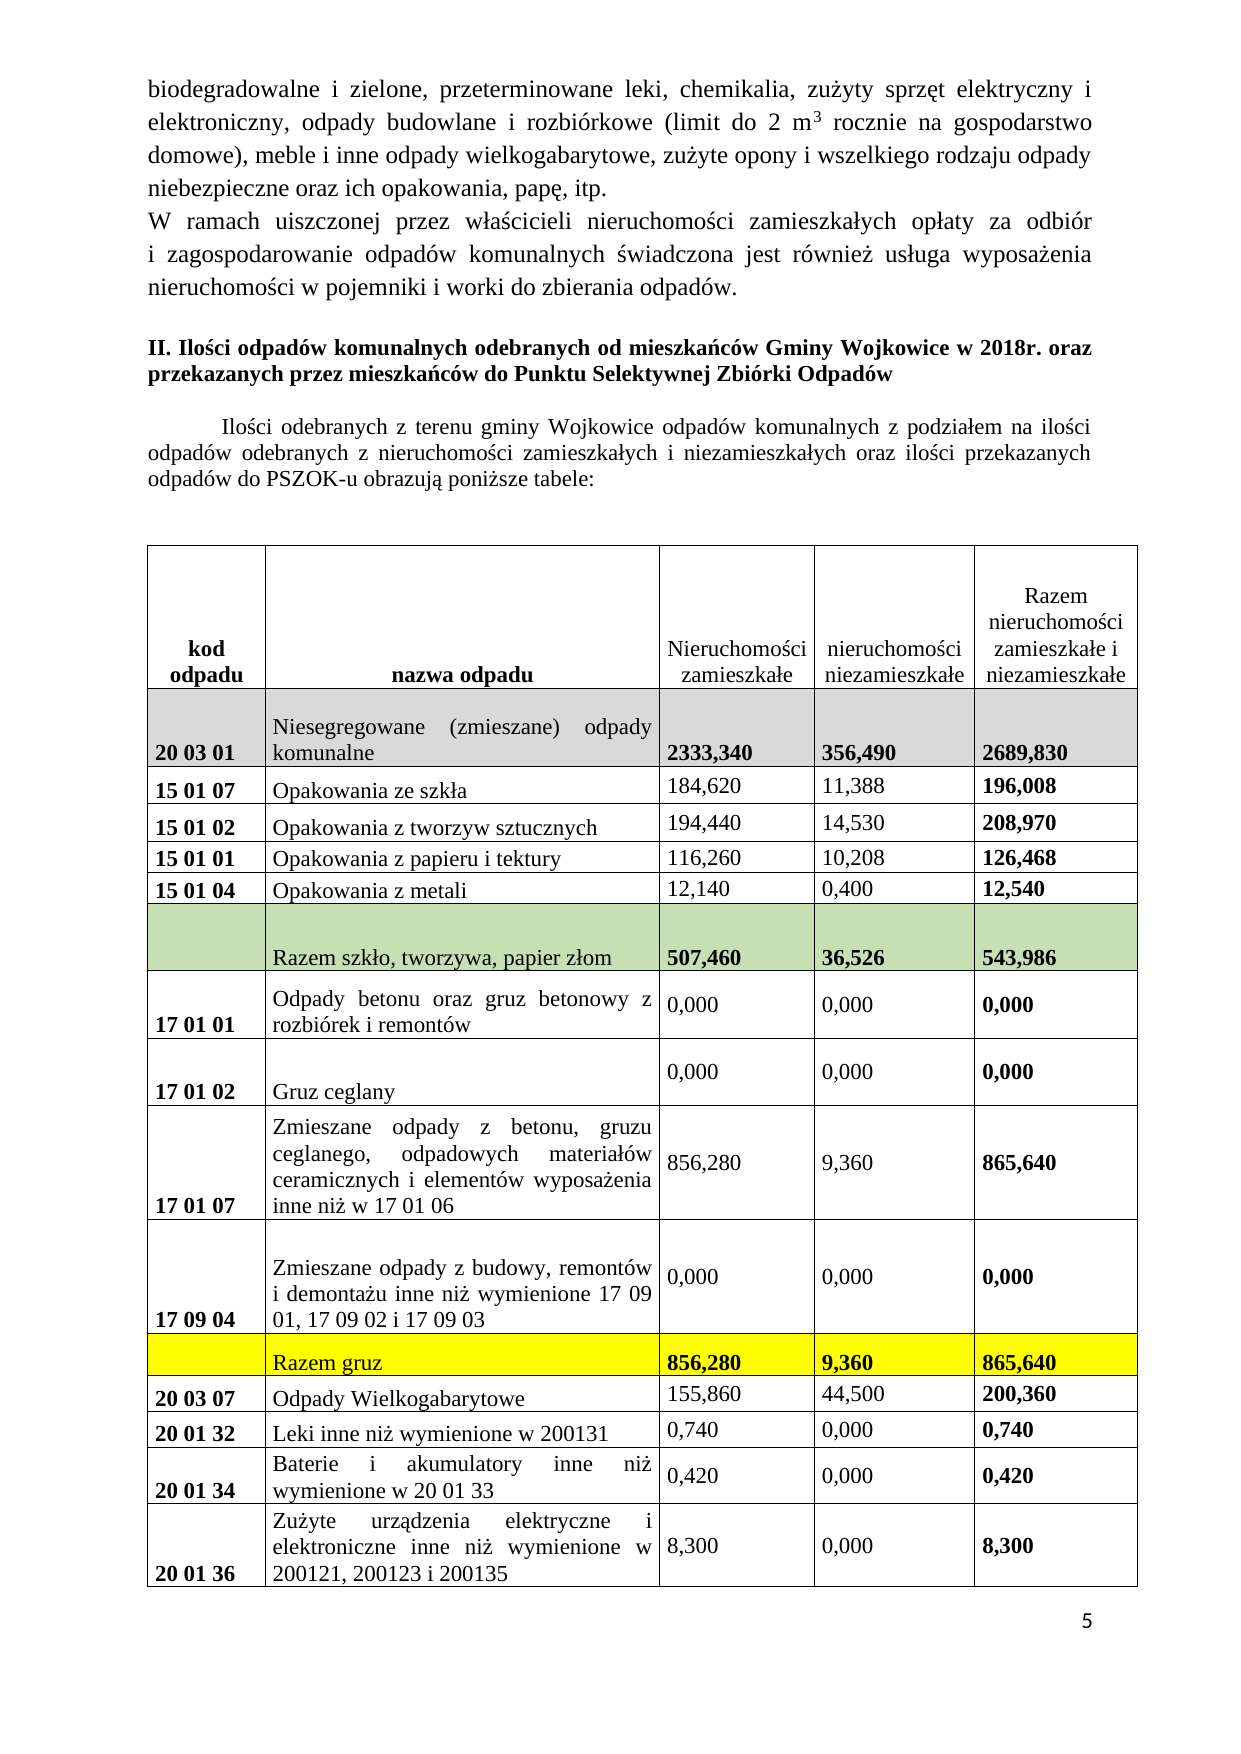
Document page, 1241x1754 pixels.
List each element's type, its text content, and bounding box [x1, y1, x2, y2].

table_cell Opakowania ze szkła [266, 767, 659, 803]
table_cell Opakowania z metali [266, 873, 659, 903]
table_cell 14,530 [815, 804, 974, 841]
table_cell 155,860 [660, 1376, 814, 1411]
table_cell 0,000 [975, 1220, 1137, 1333]
table_cell 0,420 [660, 1448, 814, 1503]
table_cell 0,420 [975, 1448, 1137, 1503]
table_cell 184,620 [660, 767, 814, 803]
table_cell Opakowania z tworzyw sztucznych [266, 804, 659, 841]
table_cell 0,400 [815, 873, 974, 903]
table_cell 126,468 [975, 842, 1137, 872]
text biodegradowalne i zielone, przeterminowane leki, chemikalia, zużyty sprzęt elektryczny i elektroniczny, odpady budowlane i rozbiórkowe (limit do 2 m3 rocznie na gospodarstwo domowe), meble i inne odpady wielkogabarytowe, zużyte opony i wszelkiego rodzaju odpady niebezpieczne oraz ich opakowania, papę, itp. [148, 74, 1093, 202]
table_cell 0,000 [815, 1448, 974, 1503]
table_cell 8,300 [975, 1504, 1137, 1586]
table_cell Leki inne niż wymienione w 200131 [266, 1412, 659, 1447]
table_cell 116,260 [660, 842, 814, 872]
table_cell 20 01 32 [148, 1412, 265, 1447]
table_cell 17 09 04 [148, 1220, 265, 1333]
table_cell 0,000 [815, 1412, 974, 1447]
table_cell 0,000 [975, 1039, 1137, 1105]
table_cell Zmieszane odpady z betonu, gruzu ceglanego, odpadowych materiałów ceramicznych i elementów wyposażenia inne niż w 17 01 06 [266, 1106, 659, 1219]
table_cell 196,008 [975, 767, 1137, 803]
table_cell 0,000 [815, 1039, 974, 1105]
table_header Razem nieruchomości zamieszkałe i niezamieszkałe [975, 546, 1137, 687]
table_cell 0,000 [660, 971, 814, 1037]
table_cell [148, 904, 265, 970]
table_cell 2689,830 [975, 689, 1137, 766]
table_cell 2333,340 [660, 689, 814, 766]
table_cell 0,000 [815, 971, 974, 1037]
table_cell 15 01 02 [148, 804, 265, 841]
table_header nazwa odpadu [266, 546, 659, 687]
table_cell 356,490 [815, 689, 974, 766]
table_cell 15 01 07 [148, 767, 265, 803]
table_cell 9,360 [815, 1334, 974, 1375]
table_cell 865,640 [975, 1334, 1137, 1375]
table_cell 856,280 [660, 1106, 814, 1219]
table_cell 44,500 [815, 1376, 974, 1411]
table_cell 20 01 34 [148, 1448, 265, 1503]
table_cell 12,540 [975, 873, 1137, 903]
table_cell 0,000 [660, 1220, 814, 1333]
table_cell 8,300 [660, 1504, 814, 1586]
table_cell 12,140 [660, 873, 814, 903]
table_cell [148, 1334, 265, 1375]
table_cell Razem szkło, tworzywa, papier złom [266, 904, 659, 970]
table_cell Odpady Wielkogabarytowe [266, 1376, 659, 1411]
table_cell 17 01 07 [148, 1106, 265, 1219]
text II. Ilości odpadów komunalnych odebranych od mieszkańców Gminy Wojkowice w 2018r. oraz przekazanych przez mieszkańców do Punktu Selektywnej Zbiórki Odpadów [148, 334, 1093, 386]
table_cell Razem gruz [266, 1334, 659, 1375]
text W ramach uiszczonej przez właścicieli nieruchomości zamieszkałych opłaty za odbiór i zagospodarowanie odpadów komunalnych świadczona jest również usługa wyposażenia nieruchomości w pojemniki i worki do zbierania odpadów. [148, 206, 1093, 301]
table_cell Baterie i akumulatory inne niż wymienione w 20 01 33 [266, 1448, 659, 1503]
table_cell 0,000 [660, 1039, 814, 1105]
table_cell Zmieszane odpady z budowy, remontów i demontażu inne niż wymienione 17 09 01, 17 09 02 i 17 09 03 [266, 1220, 659, 1333]
table_cell 36,526 [815, 904, 974, 970]
table_cell 200,360 [975, 1376, 1137, 1411]
table_cell 208,970 [975, 804, 1137, 841]
table_cell 0,740 [660, 1412, 814, 1447]
table_cell 194,440 [660, 804, 814, 841]
table_cell 15 01 04 [148, 873, 265, 903]
table_cell 17 01 02 [148, 1039, 265, 1105]
table_cell Odpady betonu oraz gruz betonowy z rozbiórek i remontów [266, 971, 659, 1037]
table_cell 856,280 [660, 1334, 814, 1375]
table_cell 20 01 36 [148, 1504, 265, 1586]
table_cell 9,360 [815, 1106, 974, 1219]
table_header Nieruchomości zamieszkałe [660, 546, 814, 687]
table_cell 11,388 [815, 767, 974, 803]
table_cell 17 01 01 [148, 971, 265, 1037]
table_cell 20 03 01 [148, 689, 265, 766]
text Ilości odebranych z terenu gminy Wojkowice odpadów komunalnych z podziałem na ilości odpadów odebranych z nieruchomości zamieszkałych i niezamieszkałych oraz ilości przekazanych odpadów do PSZOK-u obrazują poniższe tabele: [148, 413, 1093, 492]
table_cell Niesegregowane (zmieszane) odpady komunalne [266, 689, 659, 766]
table_cell Opakowania z papieru i tektury [266, 842, 659, 872]
table_header kod odpadu [148, 546, 265, 687]
table_cell 0,000 [975, 971, 1137, 1037]
table_cell 0,000 [815, 1504, 974, 1586]
table_cell 865,640 [975, 1106, 1137, 1219]
table_cell 507,460 [660, 904, 814, 970]
table_cell 0,000 [815, 1220, 974, 1333]
table_cell 10,208 [815, 842, 974, 872]
table_cell 15 01 01 [148, 842, 265, 872]
table_cell Zużyte urządzenia elektryczne i elektroniczne inne niż wymienione w 200121, 200123 i 200135 [266, 1504, 659, 1586]
table_cell Gruz ceglany [266, 1039, 659, 1105]
table_cell 20 03 07 [148, 1376, 265, 1411]
table_header nieruchomości niezamieszkałe [815, 546, 974, 687]
table_cell 543,986 [975, 904, 1137, 970]
table_cell 0,740 [975, 1412, 1137, 1447]
